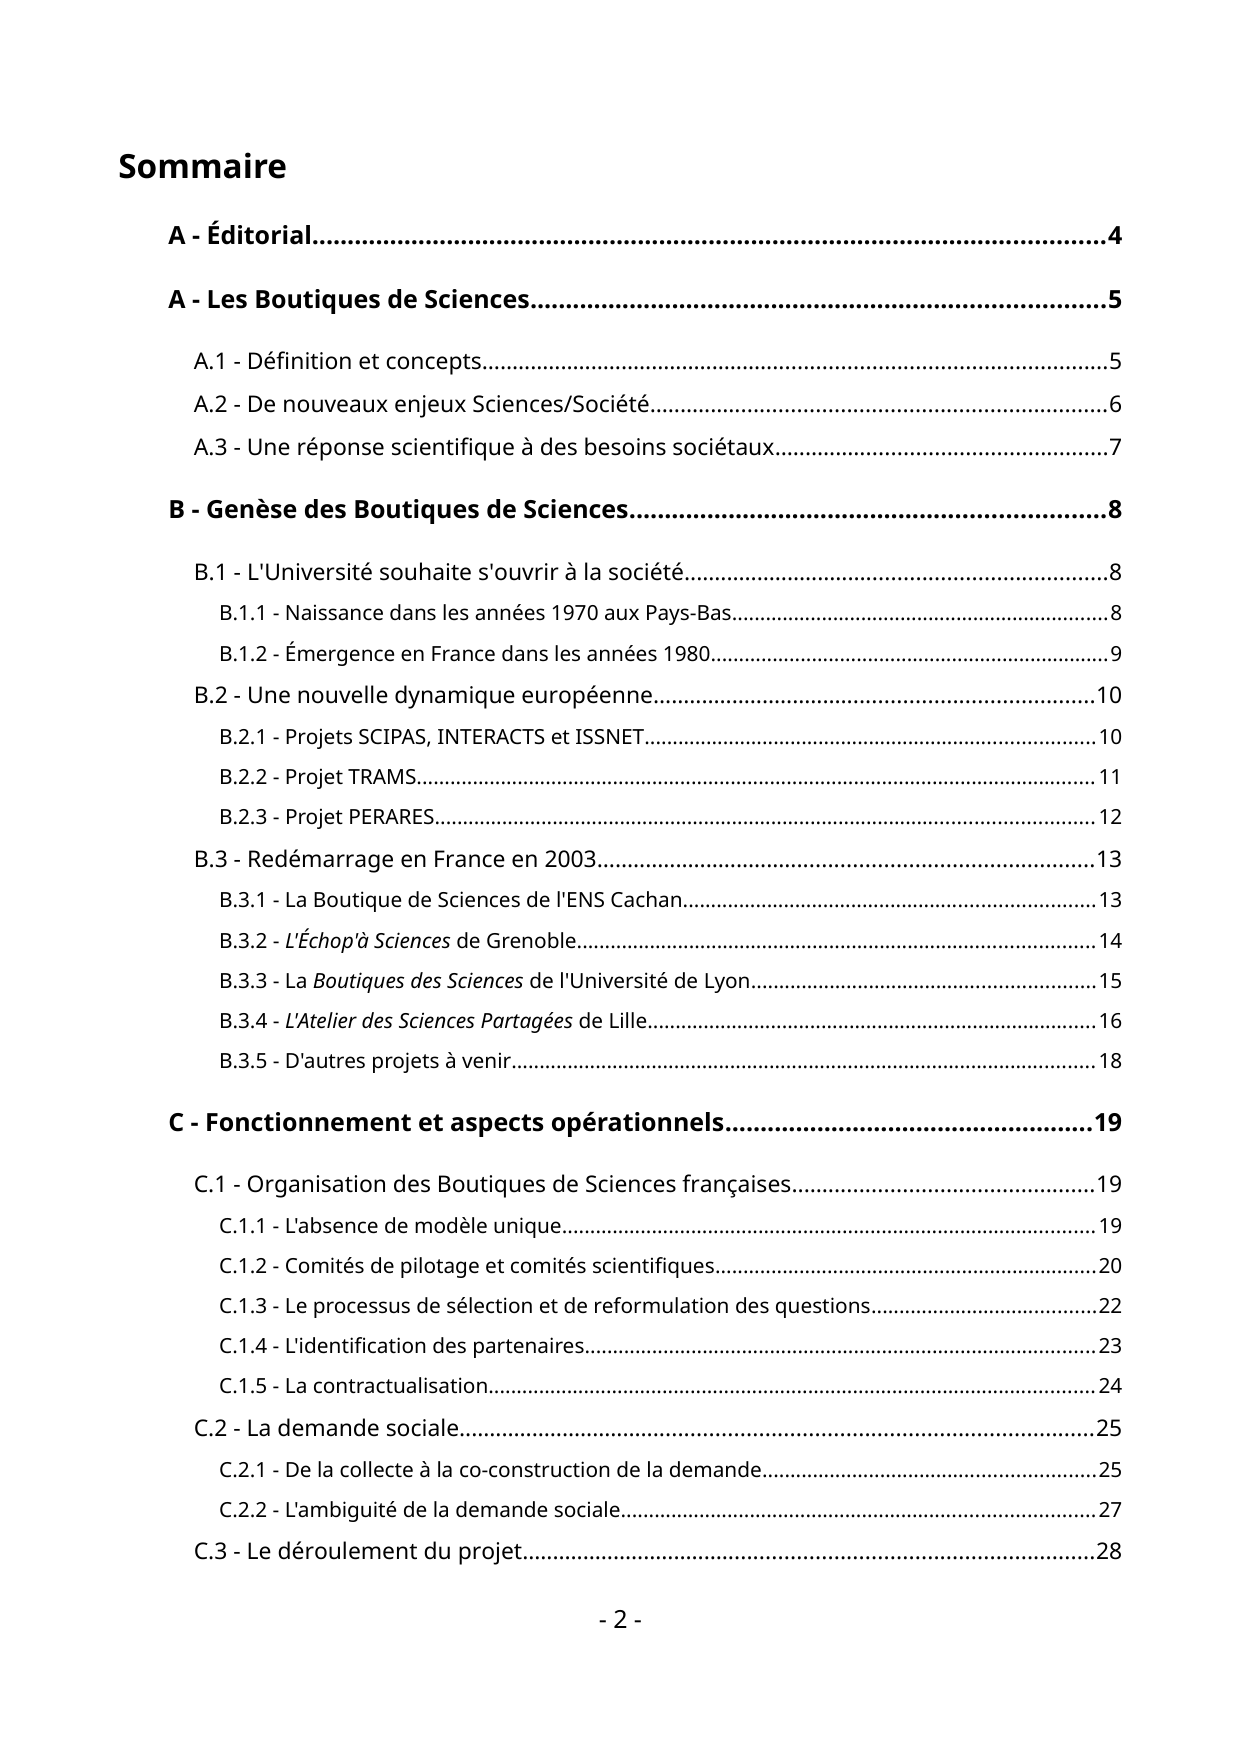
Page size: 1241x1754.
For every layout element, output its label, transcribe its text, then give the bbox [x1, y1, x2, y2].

text A.1 - Définition et concepts 5 [148, 345, 1122, 376]
text B.3.3 - La Boutiques des Sciences de l'Université de Lyon 15 [177, 966, 1122, 994]
text A.3 - Une réponse scientifique à des besoins sociétaux 7 [148, 431, 1122, 462]
text C.3 - Le déroulement du projet 28 [148, 1535, 1122, 1567]
text B.1.1 - Naissance dans les années 1970 aux Pays-Bas 8 [177, 598, 1122, 627]
text C.1 - Organisation des Boutiques de Sciences françaises 19 [148, 1168, 1122, 1199]
text C.1.3 - Le processus de sélection et de reformulation des questions 22 [177, 1291, 1122, 1320]
text A - Éditorial 4 [118, 218, 1122, 252]
text B - Genèse des Boutiques de Sciences 8 [118, 492, 1122, 526]
text B.3.1 - La Boutique de Sciences de l'ENS Cachan 13 [177, 886, 1122, 914]
text C.2.2 - L'ambiguité de la demande sociale 27 [177, 1495, 1122, 1523]
text B.2 - Une nouvelle dynamique européenne 10 [148, 679, 1122, 710]
text B.1 - L'Université souhaite s'ouvrir à la société 8 [148, 555, 1122, 587]
text C.2.1 - De la collecte à la co-construction de la demande 25 [177, 1455, 1122, 1483]
text C.2 - La demande sociale 25 [148, 1412, 1122, 1443]
text B.2.2 - Projet TRAMS 11 [177, 762, 1122, 791]
text C.1.4 - L'identification des partenaires 23 [177, 1331, 1122, 1360]
text C.1.5 - La contractualisation 24 [177, 1372, 1122, 1400]
text C - Fonctionnement et aspects opérationnels 19 [118, 1104, 1122, 1138]
subtitle Sommaire [118, 143, 1122, 188]
text B.2.1 - Projets SCIPAS, INTERACTS et ISSNET 10 [177, 722, 1122, 750]
text B.3.5 - D'autres projets à venir 18 [177, 1046, 1122, 1075]
text C.1.2 - Comités de pilotage et comités scientifiques 20 [177, 1251, 1122, 1279]
text B.2.3 - Projet PERARES 12 [177, 802, 1122, 831]
text A - Les Boutiques de Sciences 5 [118, 282, 1122, 316]
text B.3.4 - L'Atelier des Sciences Partagées de Lille 16 [177, 1006, 1122, 1034]
text A.2 - De nouveaux enjeux Sciences/Société 6 [148, 388, 1122, 419]
text B.1.2 - Émergence en France dans les années 1980 9 [177, 639, 1122, 667]
text B.3.2 - L'Échop'à Sciences de Grenoble 14 [177, 926, 1122, 954]
text B.3 - Redémarrage en France en 2003 13 [148, 842, 1122, 874]
text C.1.1 - L'absence de modèle unique 19 [177, 1211, 1122, 1239]
